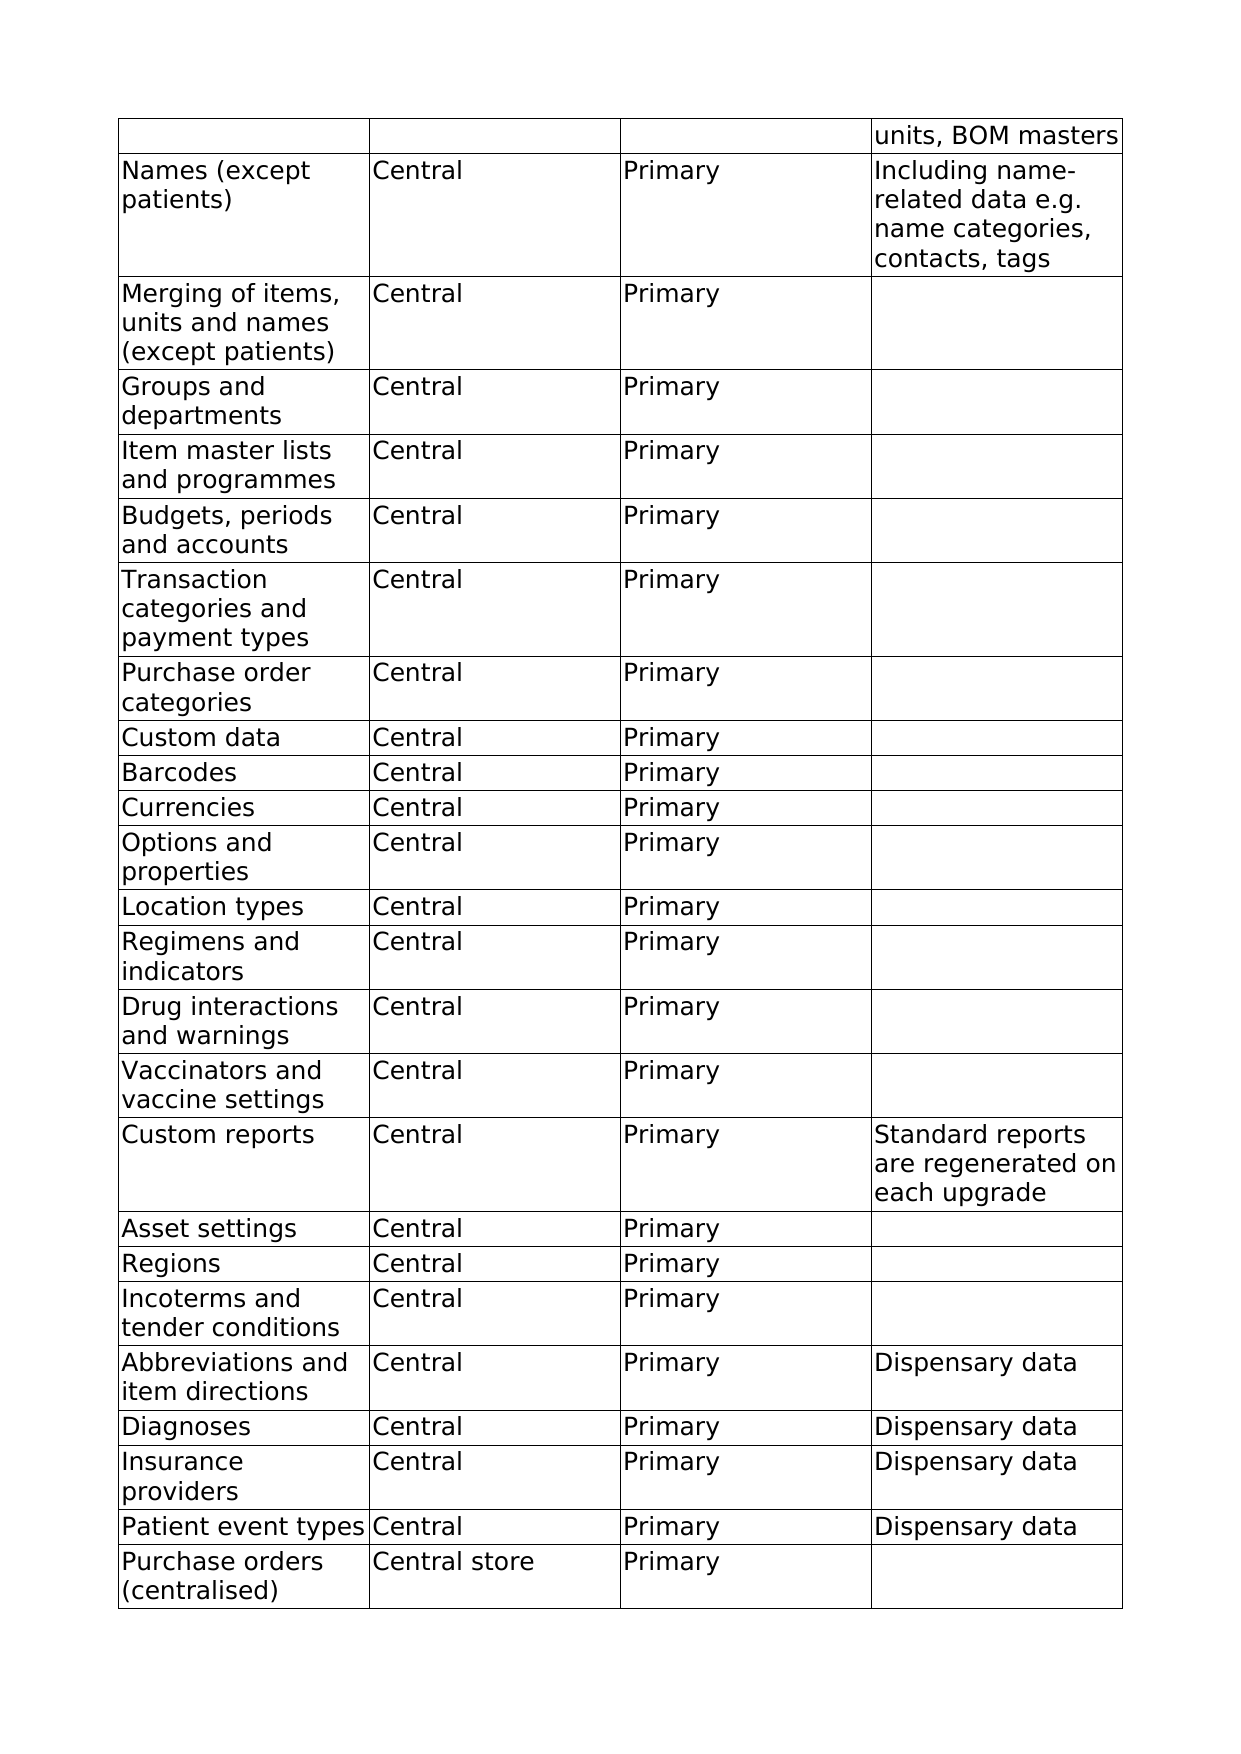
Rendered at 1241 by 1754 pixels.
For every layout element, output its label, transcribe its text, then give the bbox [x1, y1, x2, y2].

table_cell Incoterms and tender conditions [119, 1282, 369, 1345]
table_cell [872, 721, 1122, 755]
table_cell Primary [621, 1247, 871, 1281]
table_cell Insurance providers [119, 1446, 369, 1509]
table_cell [872, 791, 1122, 825]
table_cell Primary [621, 435, 871, 498]
table_cell Central [370, 791, 620, 825]
table_cell Central [370, 435, 620, 498]
table_cell Primary [621, 370, 871, 433]
table_cell Abbreviations and item directions [119, 1346, 369, 1409]
table_cell [119, 119, 369, 153]
table_cell Primary [621, 926, 871, 989]
table_cell [872, 1054, 1122, 1117]
table_cell [872, 990, 1122, 1053]
table_cell Location types [119, 890, 369, 924]
table_cell Budgets, periods and accounts [119, 499, 369, 562]
table_cell units, BOM masters [872, 119, 1122, 153]
table_cell Central [370, 1510, 620, 1544]
table_cell Primary [621, 826, 871, 889]
table_cell Central [370, 499, 620, 562]
table_cell Standard reports are regenerated on each upgrade [872, 1118, 1122, 1211]
table_cell Regions [119, 1247, 369, 1281]
table_cell [872, 1212, 1122, 1246]
table_cell [872, 499, 1122, 562]
table_cell Primary [621, 563, 871, 656]
table_cell Central [370, 1346, 620, 1409]
table_cell Primary [621, 791, 871, 825]
table_cell Primary [621, 154, 871, 276]
table_cell Diagnoses [119, 1411, 369, 1444]
table_cell Central [370, 721, 620, 755]
table_cell Dispensary data [872, 1346, 1122, 1409]
table_cell Dispensary data [872, 1446, 1122, 1509]
table_cell Central [370, 926, 620, 989]
table_cell Primary [621, 1282, 871, 1345]
table_cell Primary [621, 1545, 871, 1608]
table_cell [872, 370, 1122, 433]
table_cell Central [370, 756, 620, 790]
table_cell Central [370, 1411, 620, 1444]
table_cell Primary [621, 277, 871, 369]
table_cell Central [370, 1054, 620, 1117]
table_cell Patient event types [119, 1510, 369, 1544]
table_cell Dispensary data [872, 1411, 1122, 1444]
table_cell Purchase orders (centralised) [119, 1545, 369, 1608]
table_cell Primary [621, 1212, 871, 1246]
table_cell Asset settings [119, 1212, 369, 1246]
table_cell Central [370, 826, 620, 889]
table_cell Drug interactions and warnings [119, 990, 369, 1053]
table_cell [872, 657, 1122, 720]
table_cell Central [370, 1282, 620, 1345]
table_cell [370, 119, 620, 153]
table_cell Central [370, 890, 620, 924]
table_cell Primary [621, 1054, 871, 1117]
table_cell [872, 826, 1122, 889]
table_cell [872, 563, 1122, 656]
table_cell Primary [621, 756, 871, 790]
table_cell Primary [621, 1118, 871, 1211]
table_cell Dispensary data [872, 1510, 1122, 1544]
table_cell Primary [621, 657, 871, 720]
table_cell Central [370, 1247, 620, 1281]
table_cell [872, 435, 1122, 498]
table_cell Primary [621, 1510, 871, 1544]
table_cell Names (except patients) [119, 154, 369, 276]
table_cell Central [370, 657, 620, 720]
table_cell Primary [621, 499, 871, 562]
table_cell [872, 1247, 1122, 1281]
table_cell [872, 1545, 1122, 1608]
table_cell Central [370, 563, 620, 656]
table_cell [872, 1282, 1122, 1345]
table_cell [872, 277, 1122, 369]
table_cell Groups and departments [119, 370, 369, 433]
table_cell Central [370, 990, 620, 1053]
table_cell [872, 890, 1122, 924]
table_cell Primary [621, 1411, 871, 1444]
table_cell Custom data [119, 721, 369, 755]
table_cell Central [370, 370, 620, 433]
table_cell Central [370, 277, 620, 369]
table_cell Purchase order categories [119, 657, 369, 720]
table_cell Item master lists and programmes [119, 435, 369, 498]
table_cell Merging of items, units and names (except patients) [119, 277, 369, 369]
table_cell Barcodes [119, 756, 369, 790]
table_cell Vaccinators and vaccine settings [119, 1054, 369, 1117]
table_cell [872, 926, 1122, 989]
table_cell Central store [370, 1545, 620, 1608]
table_cell Central [370, 154, 620, 276]
table_cell [621, 119, 871, 153]
table_cell Central [370, 1212, 620, 1246]
table_cell Transaction categories and payment types [119, 563, 369, 656]
table_cell Custom reports [119, 1118, 369, 1211]
table_cell Currencies [119, 791, 369, 825]
table_cell Primary [621, 721, 871, 755]
table_cell Including name-related data e.g. name categories, contacts, tags [872, 154, 1122, 276]
table_cell Regimens and indicators [119, 926, 369, 989]
table_cell Central [370, 1446, 620, 1509]
table_cell Primary [621, 1446, 871, 1509]
table_cell Options and properties [119, 826, 369, 889]
table_cell Primary [621, 990, 871, 1053]
table_cell Primary [621, 1346, 871, 1409]
table_cell Primary [621, 890, 871, 924]
table_cell Central [370, 1118, 620, 1211]
table_cell [872, 756, 1122, 790]
